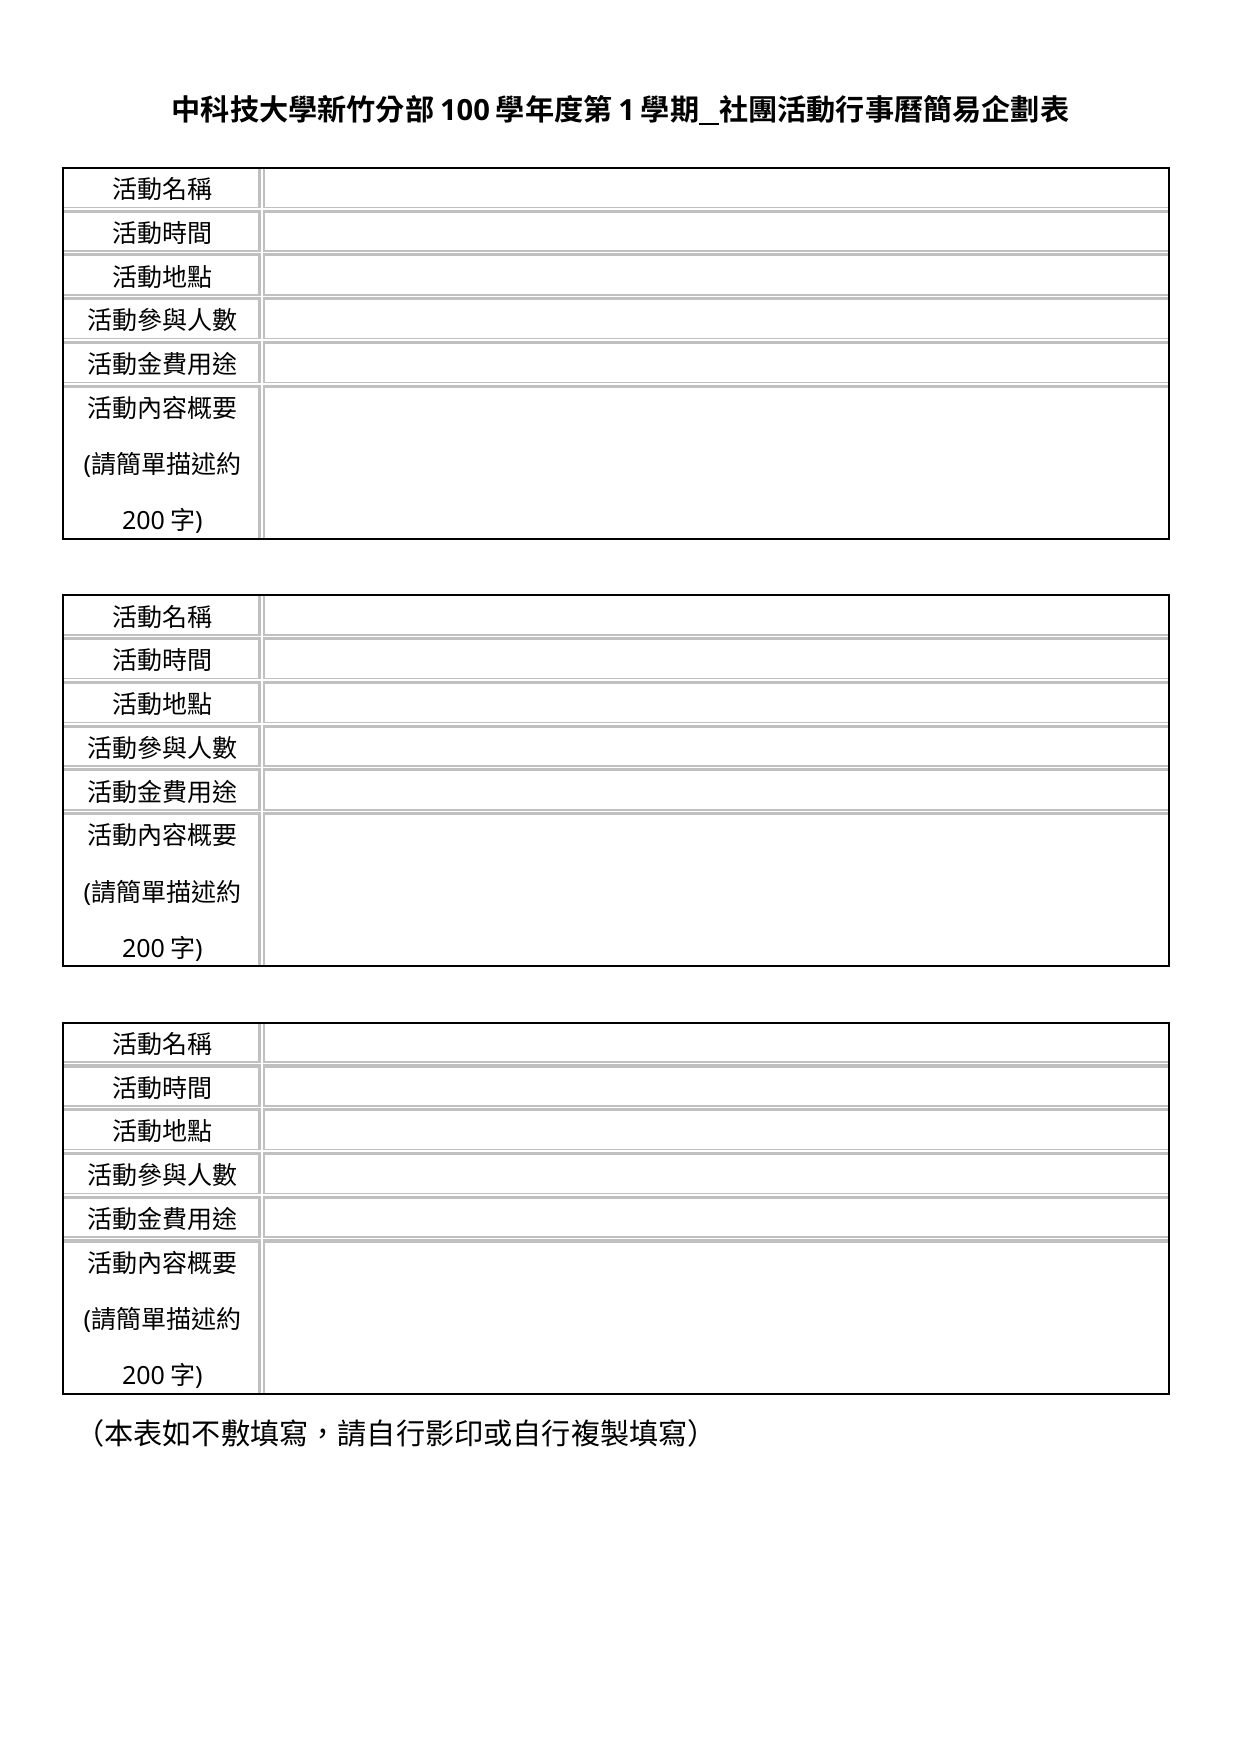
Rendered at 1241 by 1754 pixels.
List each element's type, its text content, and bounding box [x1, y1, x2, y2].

text （本表如不敷填寫，請自行影印或自行複製填寫） [75, 1395, 1165, 1469]
table_cell [265, 684, 1168, 721]
table_cell 活動參與人數 [64, 728, 258, 765]
table_cell 活動地點 [64, 256, 258, 294]
table_cell [265, 213, 1168, 250]
table_cell [265, 815, 1168, 965]
table_cell [265, 1068, 1168, 1105]
table_cell [265, 771, 1168, 809]
table_cell 活動時間 [64, 1068, 258, 1105]
table_header 活動名稱 [64, 1024, 258, 1061]
table_cell 活動金費用途 [64, 1199, 258, 1236]
table_cell 活動內容概要(請簡單描述約200字) [64, 815, 258, 965]
table_cell 活動參與人數 [64, 300, 258, 338]
table_cell 活動地點 [64, 1111, 258, 1149]
table_cell [265, 1243, 1168, 1392]
table_cell [265, 1111, 1168, 1149]
table_cell 活動時間 [64, 640, 258, 678]
table_cell 活動參與人數 [64, 1155, 258, 1192]
table_cell [265, 640, 1168, 678]
table_header 活動名稱 [64, 596, 258, 634]
table_cell [265, 300, 1168, 338]
table_cell [265, 728, 1168, 765]
table_header 活動名稱 [64, 169, 258, 206]
table_cell 活動金費用途 [64, 771, 258, 809]
table_cell 活動金費用途 [64, 344, 258, 381]
table_cell [265, 388, 1168, 538]
table_cell 活動內容概要(請簡單描述約200字) [64, 1243, 258, 1392]
table_cell [265, 344, 1168, 381]
table_cell 活動時間 [64, 213, 258, 250]
text 中科技大學新竹分部100學年度第1學期 社團活動行事曆簡易企劃表 [75, 71, 1165, 146]
table_cell 活動內容概要(請簡單描述約200字) [64, 388, 258, 538]
table_cell [265, 1155, 1168, 1192]
table_cell [265, 1199, 1168, 1236]
table_header [265, 596, 1168, 634]
table_header [265, 169, 1168, 206]
table_cell 活動地點 [64, 684, 258, 721]
table_header [265, 1024, 1168, 1061]
table_cell [265, 256, 1168, 294]
